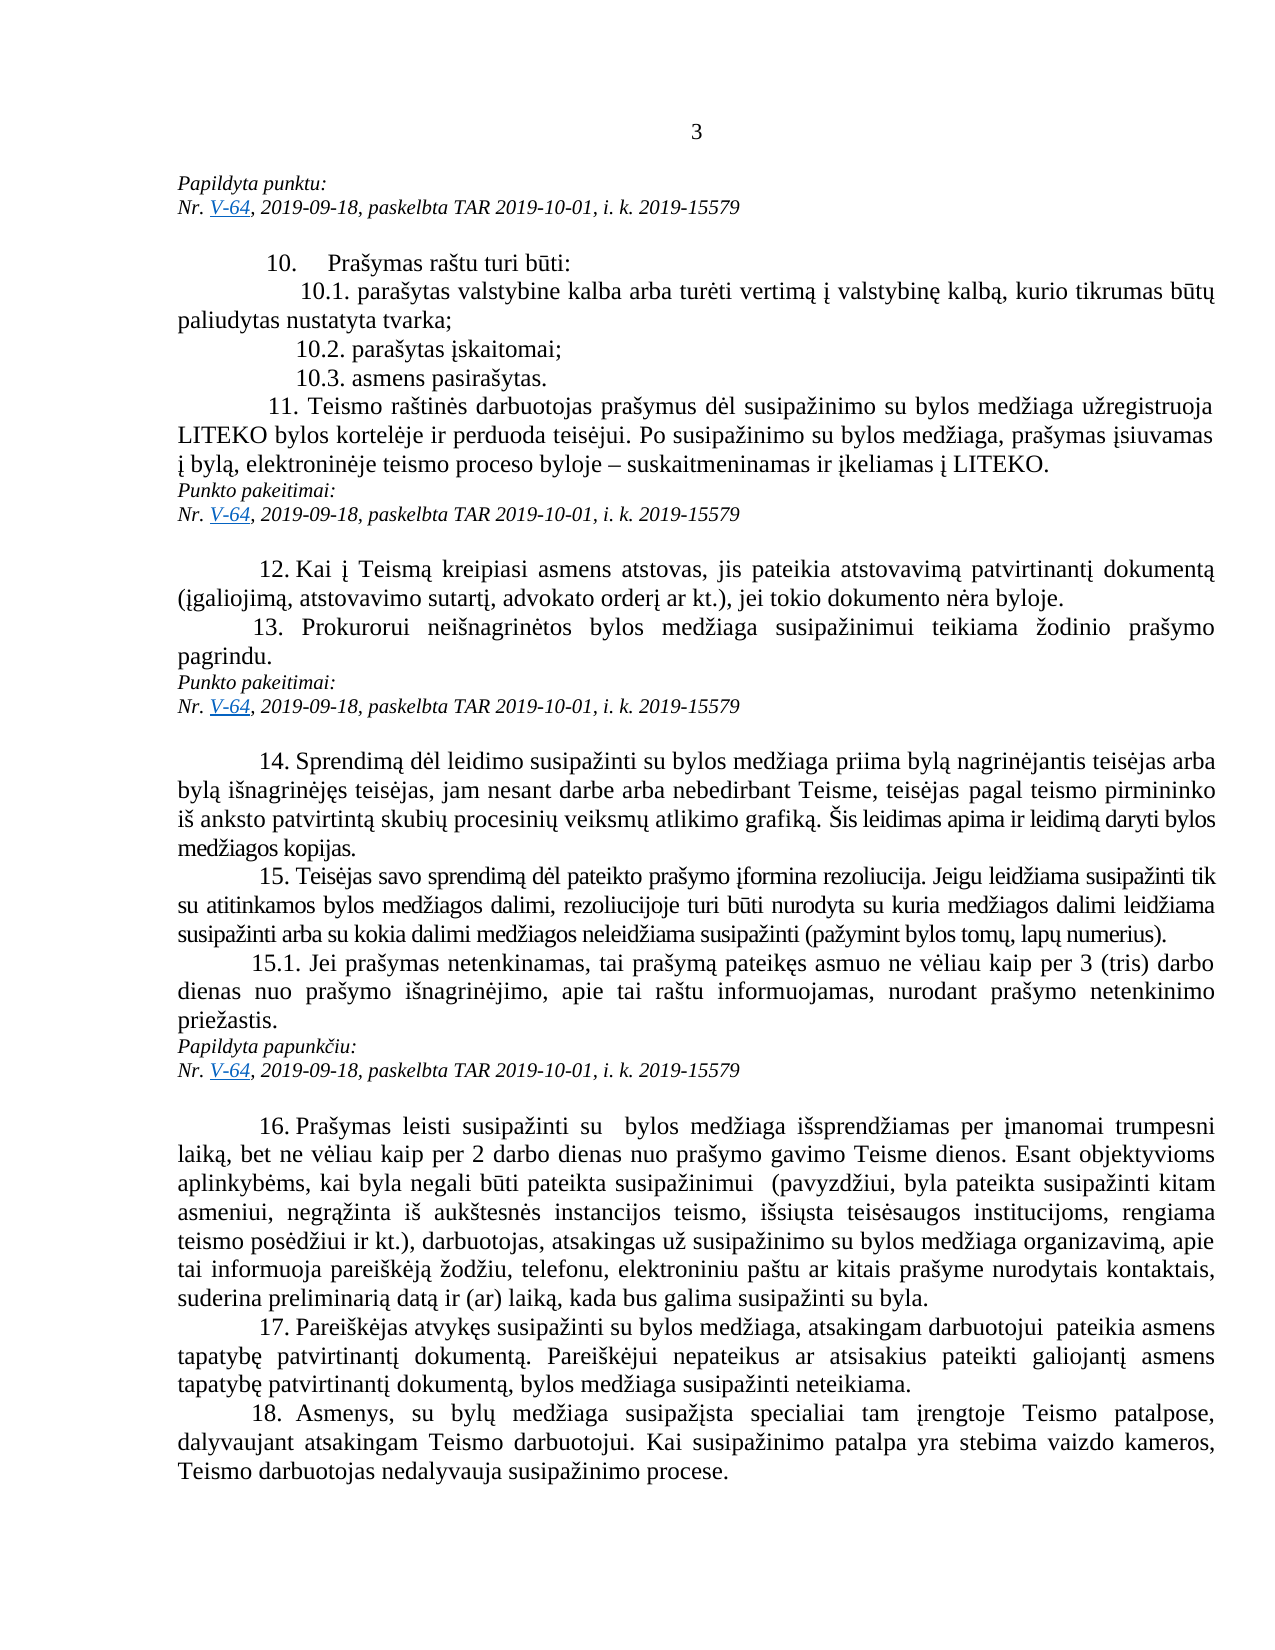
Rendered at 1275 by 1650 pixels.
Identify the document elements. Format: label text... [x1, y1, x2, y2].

text Papildyta punktu: [177, 171, 1216, 195]
text 10.3. asmens pasirašytas. [295, 363, 1216, 391]
text Nr. V-64, 2019-09-18, paskelbta TAR 2019-10-01, i. k. 2019-15579 [177, 1058, 1216, 1082]
text 15. Teisėjas savo sprendimą dėl pateikto prašymo įformina rezoliucija. Jeigu leidžiama susipažinti tik su atitinkamos bylos medžiagos dalimi, rezoliucijoje turi būti nurodyta su kuria medžiagos dalimi leidžiama susipažinti arba su kokia dalimi medžiagos neleidžiama susipažinti (pažymint bylos tomų, lapų numerius). [177, 861, 1216, 948]
text Punkto pakeitimai: [177, 669, 1216, 694]
text 14. Sprendimą dėl leidimo susipažinti su bylos medžiaga priima bylą nagrinėjantis teisėjas arba bylą išnagrinėjęs teisėjas, jam nesant darbe arba nebedirbant Teisme, teisėjas pagal teismo pirmininko iš anksto patvirtintą skubių procesinių veiksmų atlikimo grafiką. Šis leidimas apima ir leidimą daryti bylos medžiagos kopijas. [177, 746, 1216, 861]
text 15.1. Jei prašymas netenkinamas, tai prašymą pateikęs asmuo ne vėliau kaip per 3 (tris) darbo dienas nuo prašymo išnagrinėjimo, apie tai raštu informuojamas, nurodant prašymo netenkinimo priežastis. [177, 948, 1216, 1034]
text Nr. V-64, 2019-09-18, paskelbta TAR 2019-10-01, i. k. 2019-15579 [177, 502, 1216, 526]
text 17. Pareiškėjas atvykęs susipažinti su bylos medžiaga, atsakingam darbuotojui pateikia asmens tapatybę patvirtinantį dokumentą. Pareiškėjui nepateikus ar atsisakius pateikti galiojantį asmens tapatybę patvirtinantį dokumentą, bylos medžiaga susipažinti neteikiama. [177, 1312, 1216, 1398]
text Nr. V-64, 2019-09-18, paskelbta TAR 2019-10-01, i. k. 2019-15579 [177, 195, 1216, 219]
text 13. Prokurorui neišnagrinėtos bylos medžiaga susipažinimui teikiama žodinio prašymo pagrindu. [177, 612, 1216, 669]
text 10.2. parašytas įskaitomai; [295, 334, 1216, 363]
text 10. Prašymas raštu turi būti: [177, 248, 1214, 276]
text 12. Kai į Teismą kreipiasi asmens atstovas, jis pateikia atstovavimą patvirtinantį dokumentą (įgaliojimą, atstovavimo sutartį, advokato orderį ar kt.), jei tokio dokumento nėra byloje. [177, 554, 1216, 612]
text Papildyta papunkčiu: [177, 1034, 1216, 1058]
text 16. Prašymas leisti susipažinti su bylos medžiaga išsprendžiamas per įmanomai trumpesni laiką, bet ne vėliau kaip per 2 darbo dienas nuo prašymo gavimo Teisme dienos. Esant objektyvioms aplinkybėms, kai byla negali būti pateikta susipažinimui (pavyzdžiui, byla pateikta susipažinti kitam asmeniui, negrąžinta iš aukštesnės instancijos teismo, išsiųsta teisėsaugos institucijoms, rengiama teismo posėdžiui ir kt.), darbuotojas, atsakingas už susipažinimo su bylos medžiaga organizavimą, apie tai informuoja pareiškėją žodžiu, telefonu, elektroniniu paštu ar kitais prašyme nurodytais kontaktais, suderina preliminarią datą ir (ar) laiką, kada bus galima susipažinti su byla. [177, 1111, 1216, 1312]
text 11. Teismo raštinės darbuotojas prašymus dėl susipažinimo su bylos medžiaga užregistruoja LITEKO bylos kortelėje ir perduoda teisėjui. Po susipažinimo su bylos medžiaga, prašymas įsiuvamas į bylą, elektroninėje teismo proceso byloje – suskaitmeninamas ir įkeliamas į LITEKO. [177, 391, 1214, 478]
text 18. Asmenys, su bylų medžiaga susipažįsta specialiai tam įrengtoje Teismo patalpose, dalyvaujant atsakingam Teismo darbuotojui. Kai susipažinimo patalpa yra stebima vaizdo kameros, Teismo darbuotojas nedalyvauja susipažinimo procese. [177, 1398, 1216, 1484]
text Punkto pakeitimai: [177, 478, 1216, 502]
text 10.1. parašytas valstybine kalba arba turėti vertimą į valstybinę kalbą, kurio tikrumas būtų paliudytas nustatyta tvarka; [177, 276, 1216, 334]
text Nr. V-64, 2019-09-18, paskelbta TAR 2019-10-01, i. k. 2019-15579 [177, 694, 1216, 718]
